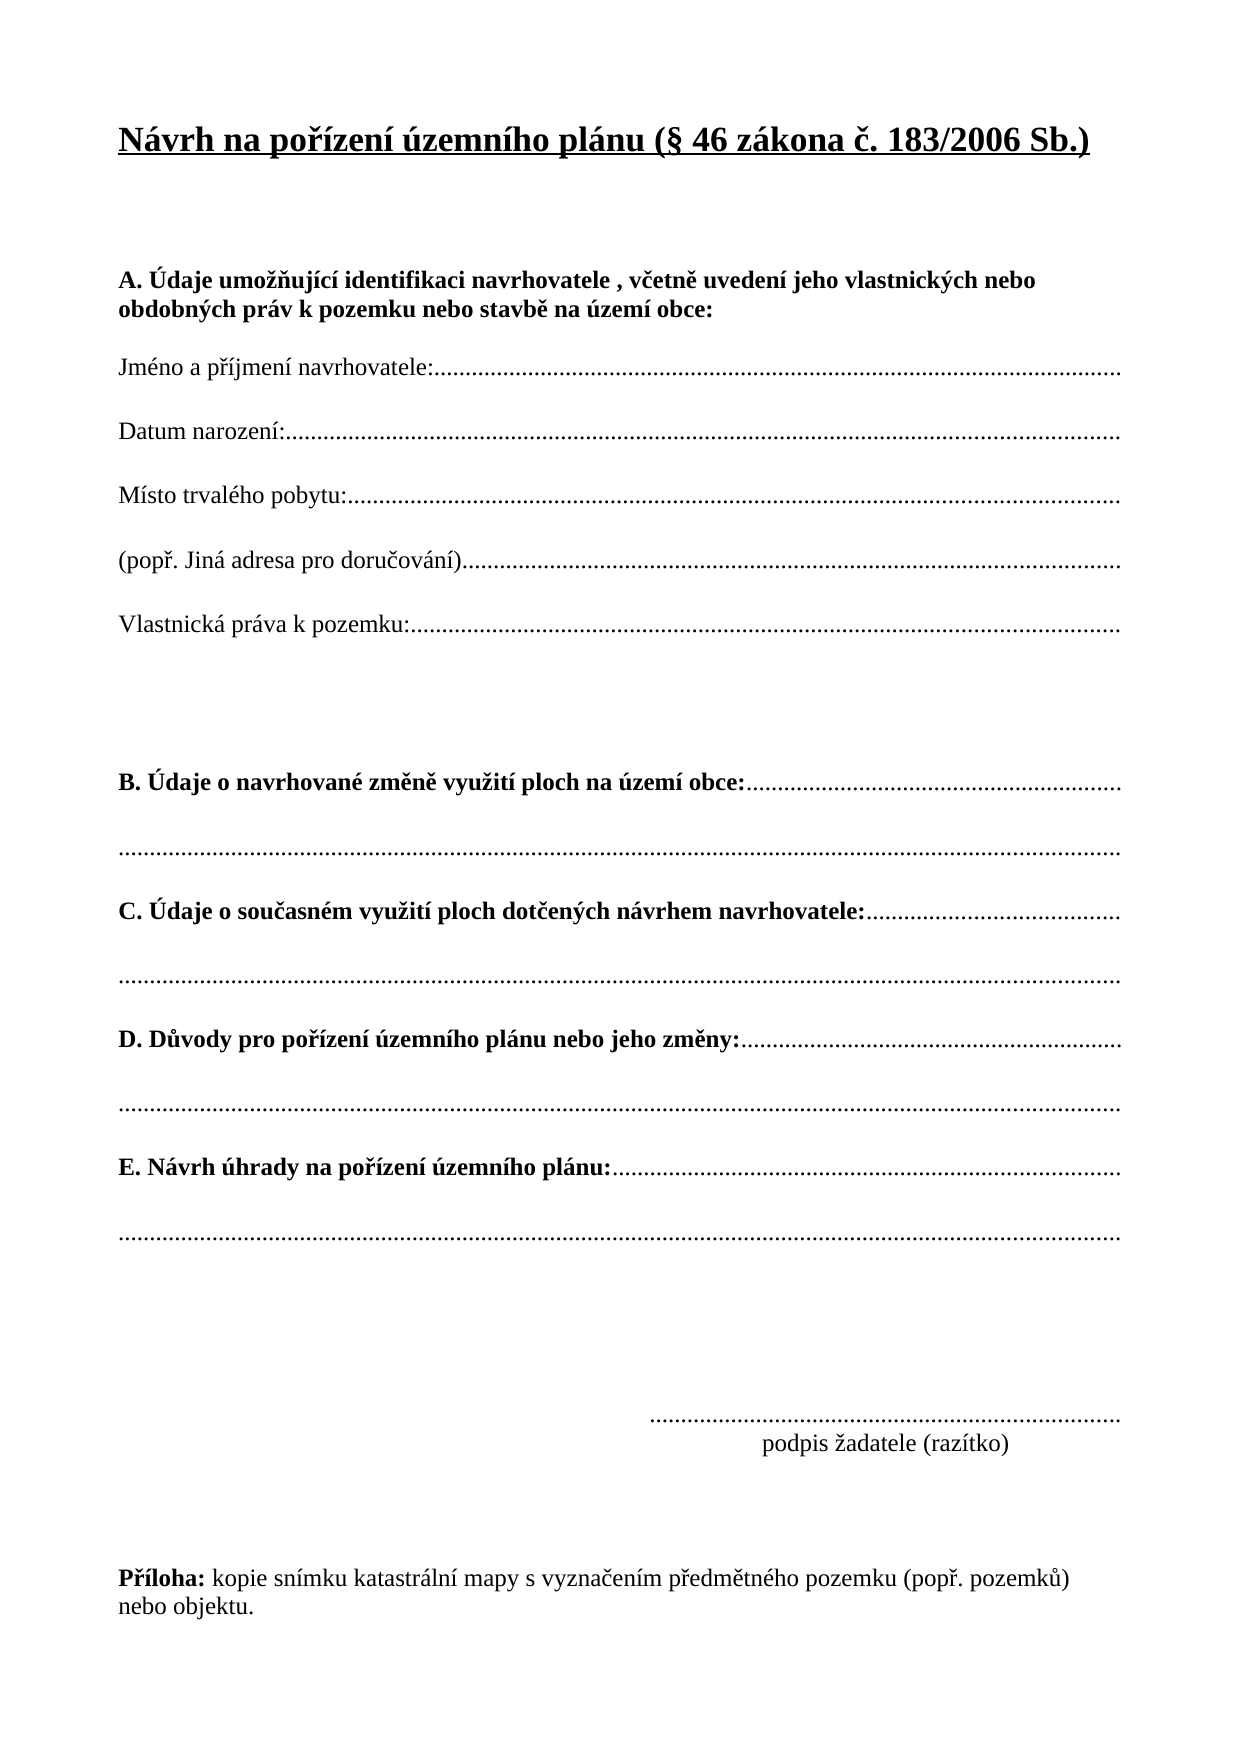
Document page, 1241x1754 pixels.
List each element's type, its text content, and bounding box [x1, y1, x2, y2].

text Jméno a příjmení navrhovatele: [118, 352, 1122, 381]
text Návrh na pořízení územního plánu (§ 46 zákona č. 183/2006 Sb.) [118, 118, 1122, 159]
text Datum narození: [118, 416, 1122, 445]
text C. Údaje o současném využití ploch dotčených návrhem navrhovatele: [118, 896, 1122, 924]
text Místo trvalého pobytu: [118, 481, 1122, 509]
text podpis žadatele (razítko) [118, 1428, 1122, 1456]
text Příloha: kopie snímku katastrální mapy s vyznačením předmětného pozemku (popř. pozemků) nebo objektu. [118, 1563, 1122, 1620]
text (popř. Jiná adresa pro doručování) [118, 545, 1122, 573]
text A. Údaje umožňující identifikaci navrhovatele , včetně uvedení jeho vlastnických nebo obdobných práv k pozemku nebo stavbě na území obce: [118, 265, 1122, 323]
text E. Návrh úhrady na pořízení územního plánu: [118, 1152, 1122, 1181]
text Vlastnická práva k pozemku: [118, 609, 1122, 638]
text B. Údaje o navrhované změně využití ploch na území obce: [118, 767, 1122, 796]
text D. Důvody pro pořízení územního plánu nebo jeho změny: [118, 1024, 1122, 1053]
